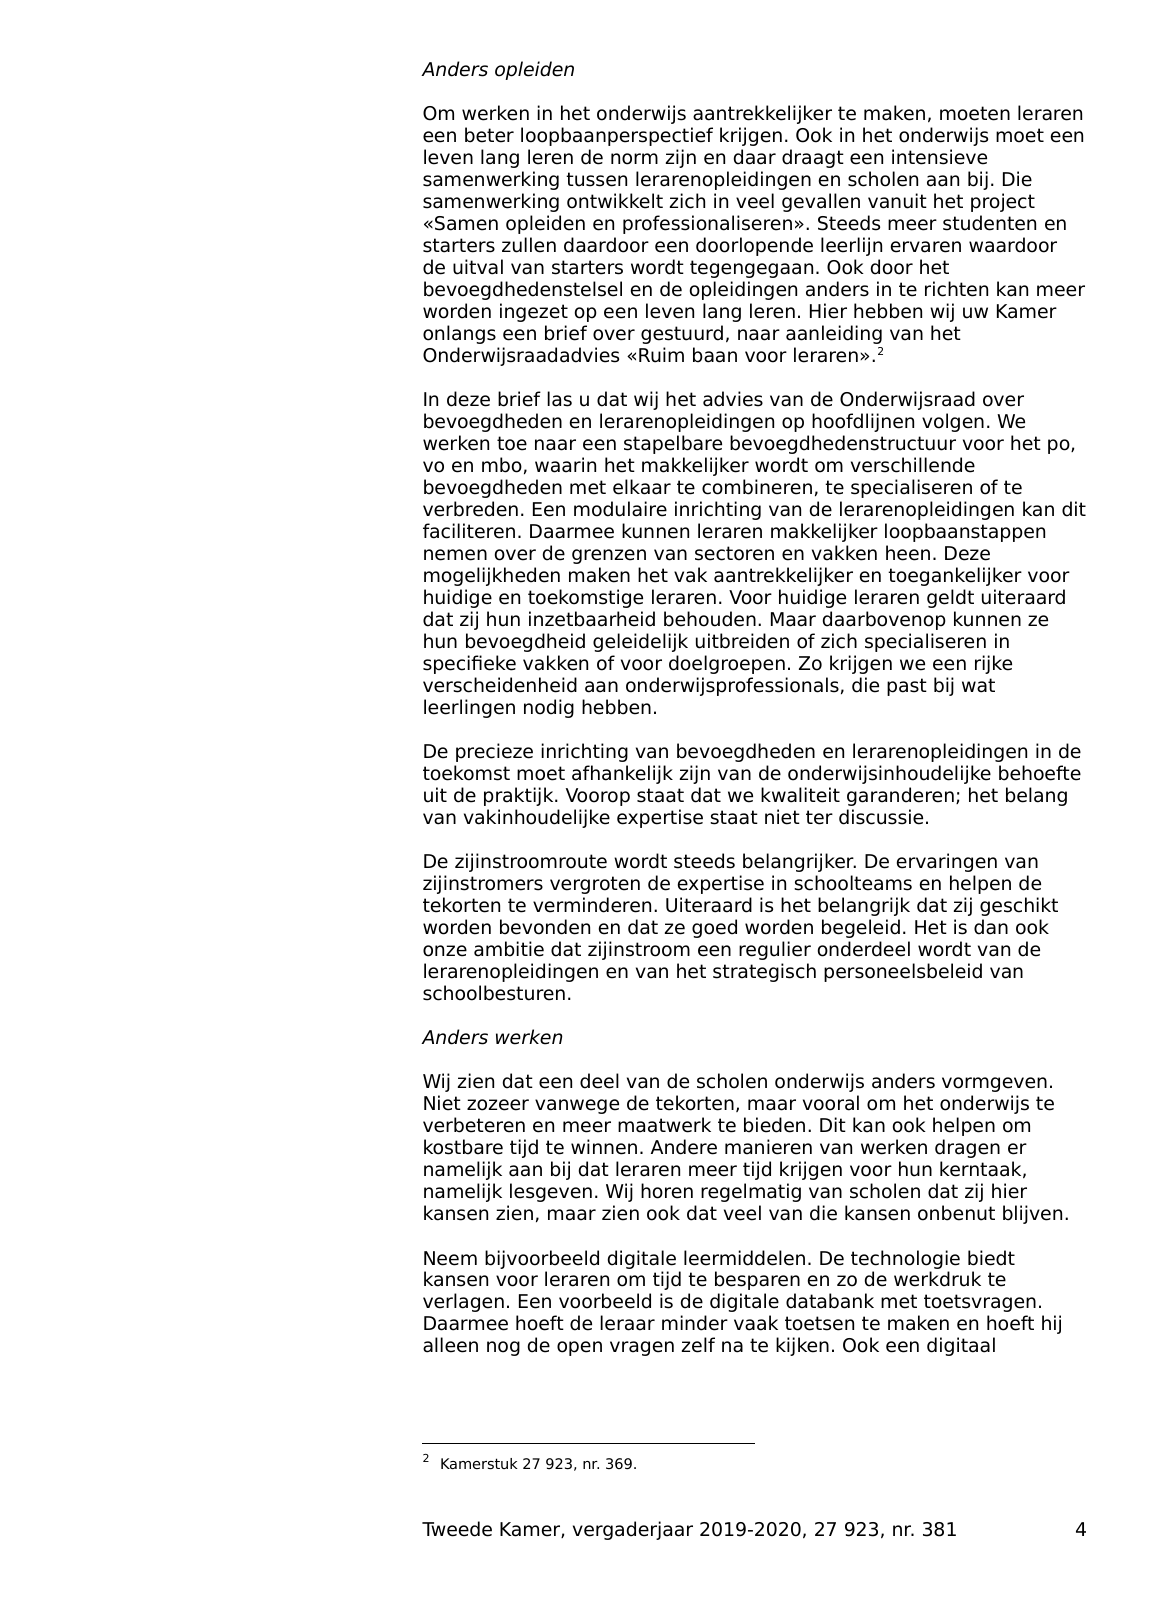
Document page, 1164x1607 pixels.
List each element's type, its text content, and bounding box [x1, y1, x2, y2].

subtitle Anders opleiden [422, 59, 1087, 81]
text De zijinstroomroute wordt steeds belangrijker. De ervaringen van zijinstromers vergroten de expertise in schoolteams en helpen de tekorten te verminderen. Uiteraard is het belangrijk dat zij geschikt worden bevonden en dat ze goed worden begeleid. Het is dan ook onze ambitie dat zijinstroom een regulier onderdeel wordt van de lerarenopleidingen en van het strategisch personeelsbeleid van schoolbesturen. [422, 851, 1087, 1005]
text Wij zien dat een deel van de scholen onderwijs anders vormgeven. Niet zozeer vanwege de tekorten, maar vooral om het onderwijs te verbeteren en meer maatwerk te bieden. Dit kan ook helpen om kostbare tijd te winnen. Andere manieren van werken dragen er namelijk aan bij dat leraren meer tijd krijgen voor hun kerntaak, namelijk lesgeven. Wij horen regelmatig van scholen dat zij hier kansen zien, maar zien ook dat veel van die kansen onbenut blijven. [422, 1071, 1087, 1225]
text Kamerstuk 27 923, nr. 369. [422, 1452, 1087, 1474]
text Om werken in het onderwijs aantrekkelijker te maken, moeten leraren een beter loopbaanperspectief krijgen. Ook in het onderwijs moet een leven lang leren de norm zijn en daar draagt een intensieve samenwerking tussen lerarenopleidingen en scholen aan bij. Die samenwerking ontwikkelt zich in veel gevallen vanuit het project «Samen opleiden en professionaliseren». Steeds meer studenten en starters zullen daardoor een doorlopende leerlijn ervaren waardoor de uitval van starters wordt tegengegaan. Ook door het bevoegdhedenstelsel en de opleidingen anders in te richten kan meer worden ingezet op een leven lang leren. Hier hebben wij uw Kamer onlangs een brief over gestuurd, naar aanleiding van het Onderwijsraadadvies «Ruim baan voor leraren». [422, 103, 1087, 367]
text De precieze inrichting van bevoegdheden en lerarenopleidingen in de toekomst moet afhankelijk zijn van de onderwijsinhoudelijke behoefte uit de praktijk. Voorop staat dat we kwaliteit garanderen; het belang van vakinhoudelijke expertise staat niet ter discussie. [422, 741, 1087, 829]
text In deze brief las u dat wij het advies van de Onderwijsraad over bevoegdheden en lerarenopleidingen op hoofdlijnen volgen. We werken toe naar een stapelbare bevoegdhedenstructuur voor het po, vo en mbo, waarin het makkelijker wordt om verschillende bevoegdheden met elkaar te combineren, te specialiseren of te verbreden. Een modulaire inrichting van de lerarenopleidingen kan dit faciliteren. Daarmee kunnen leraren makkelijker loopbaanstappen nemen over de grenzen van sectoren en vakken heen. Deze mogelijkheden maken het vak aantrekkelijker en toegankelijker voor huidige en toekomstige leraren. Voor huidige leraren geldt uiteraard dat zij hun inzetbaarheid behouden. Maar daarbovenop kunnen ze hun bevoegdheid geleidelijk uitbreiden of zich specialiseren in specifieke vakken of voor doelgroepen. Zo krijgen we een rijke verscheidenheid aan onderwijsprofessionals, die past bij wat leerlingen nodig hebben. [422, 389, 1087, 719]
text Neem bijvoorbeeld digitale leermiddelen. De technologie biedt kansen voor leraren om tijd te besparen en zo de werkdruk te verlagen. Een voorbeeld is de digitale databank met toetsvragen. Daarmee hoeft de leraar minder vaak toetsen te maken en hoeft hij alleen nog de open vragen zelf na te kijken. Ook een digitaal [422, 1247, 1087, 1357]
subtitle Anders werken [422, 1027, 1087, 1049]
